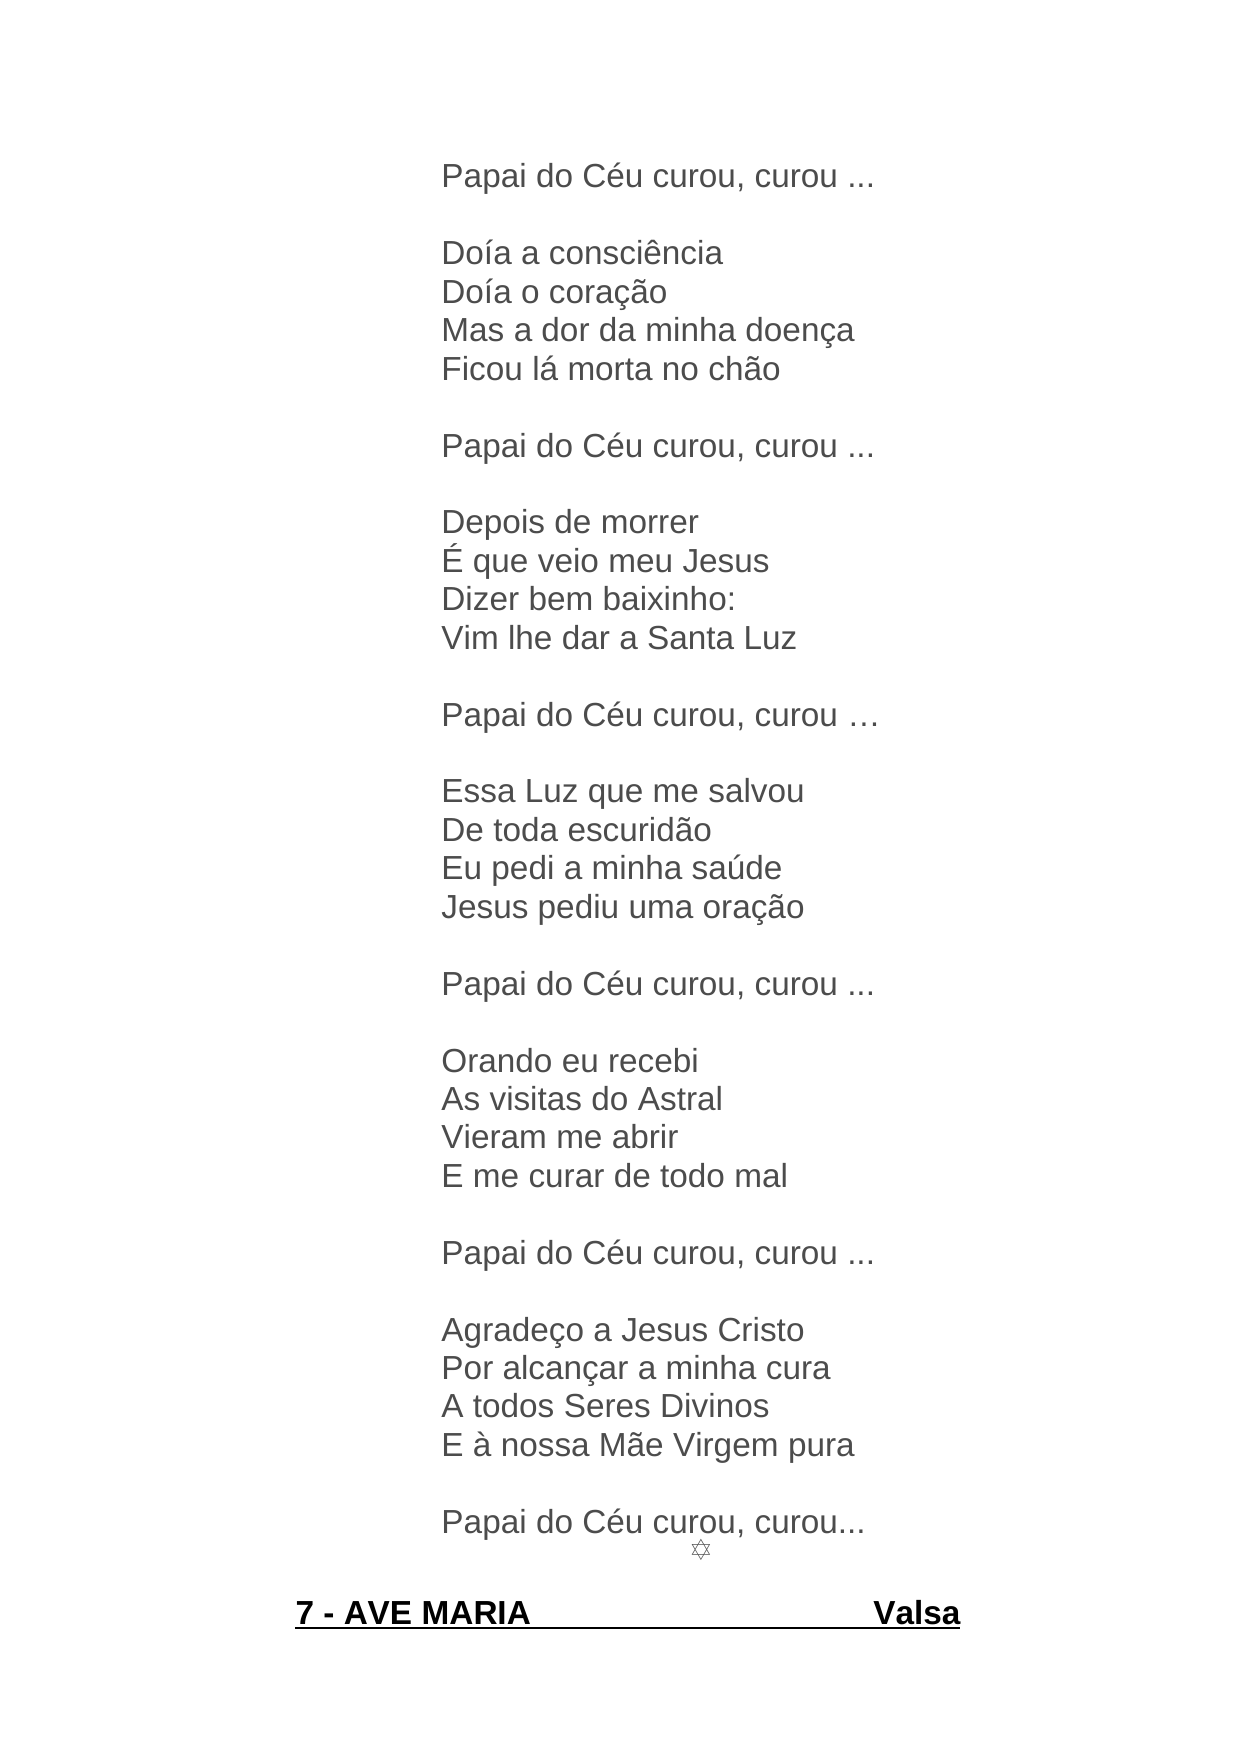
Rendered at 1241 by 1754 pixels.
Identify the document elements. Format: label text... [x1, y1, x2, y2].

text Papai do Céu curou, curou ... [441, 426, 1152, 464]
text Mas a dor da minha doença [441, 310, 1152, 349]
text E me curar de todo mal [441, 1156, 1152, 1194]
text Por alcançar a minha cura [441, 1348, 1152, 1387]
text Doía o coração [441, 272, 1152, 310]
text 7 - AVE MARIA Valsa [295, 1593, 1152, 1632]
text Vim lhe dar a Santa Luz [441, 618, 1152, 656]
text Doía a consciência [441, 233, 1152, 272]
text Papai do Céu curou, curou … [441, 695, 1152, 733]
text As visitas do Astral [441, 1079, 1152, 1117]
text Eu pedi a minha saúde [441, 848, 1152, 887]
text A todos Seres Divinos [441, 1387, 1152, 1425]
text De toda escuridão [441, 810, 1152, 848]
text  [441, 1540, 1152, 1567]
text E à nossa Mãe Virgem pura [441, 1425, 1152, 1463]
text Orando eu recebi [441, 1041, 1152, 1079]
text Vieram me abrir [441, 1117, 1152, 1156]
text Essa Luz que me salvou [441, 772, 1152, 810]
text Ficou lá morta no chão [441, 349, 1152, 387]
text É que veio meu Jesus [441, 541, 1152, 579]
text Papai do Céu curou, curou ... [441, 157, 1152, 195]
text Papai do Céu curou, curou ... [441, 1233, 1152, 1271]
text Jesus pediu uma oração [441, 887, 1152, 925]
text Depois de morrer [441, 502, 1152, 541]
text Dizer bem baixinho: [441, 579, 1152, 618]
text Papai do Céu curou, curou ... [441, 964, 1152, 1002]
text Agradeço a Jesus Cristo [441, 1310, 1152, 1348]
text Papai do Céu curou, curou... [441, 1502, 1152, 1540]
